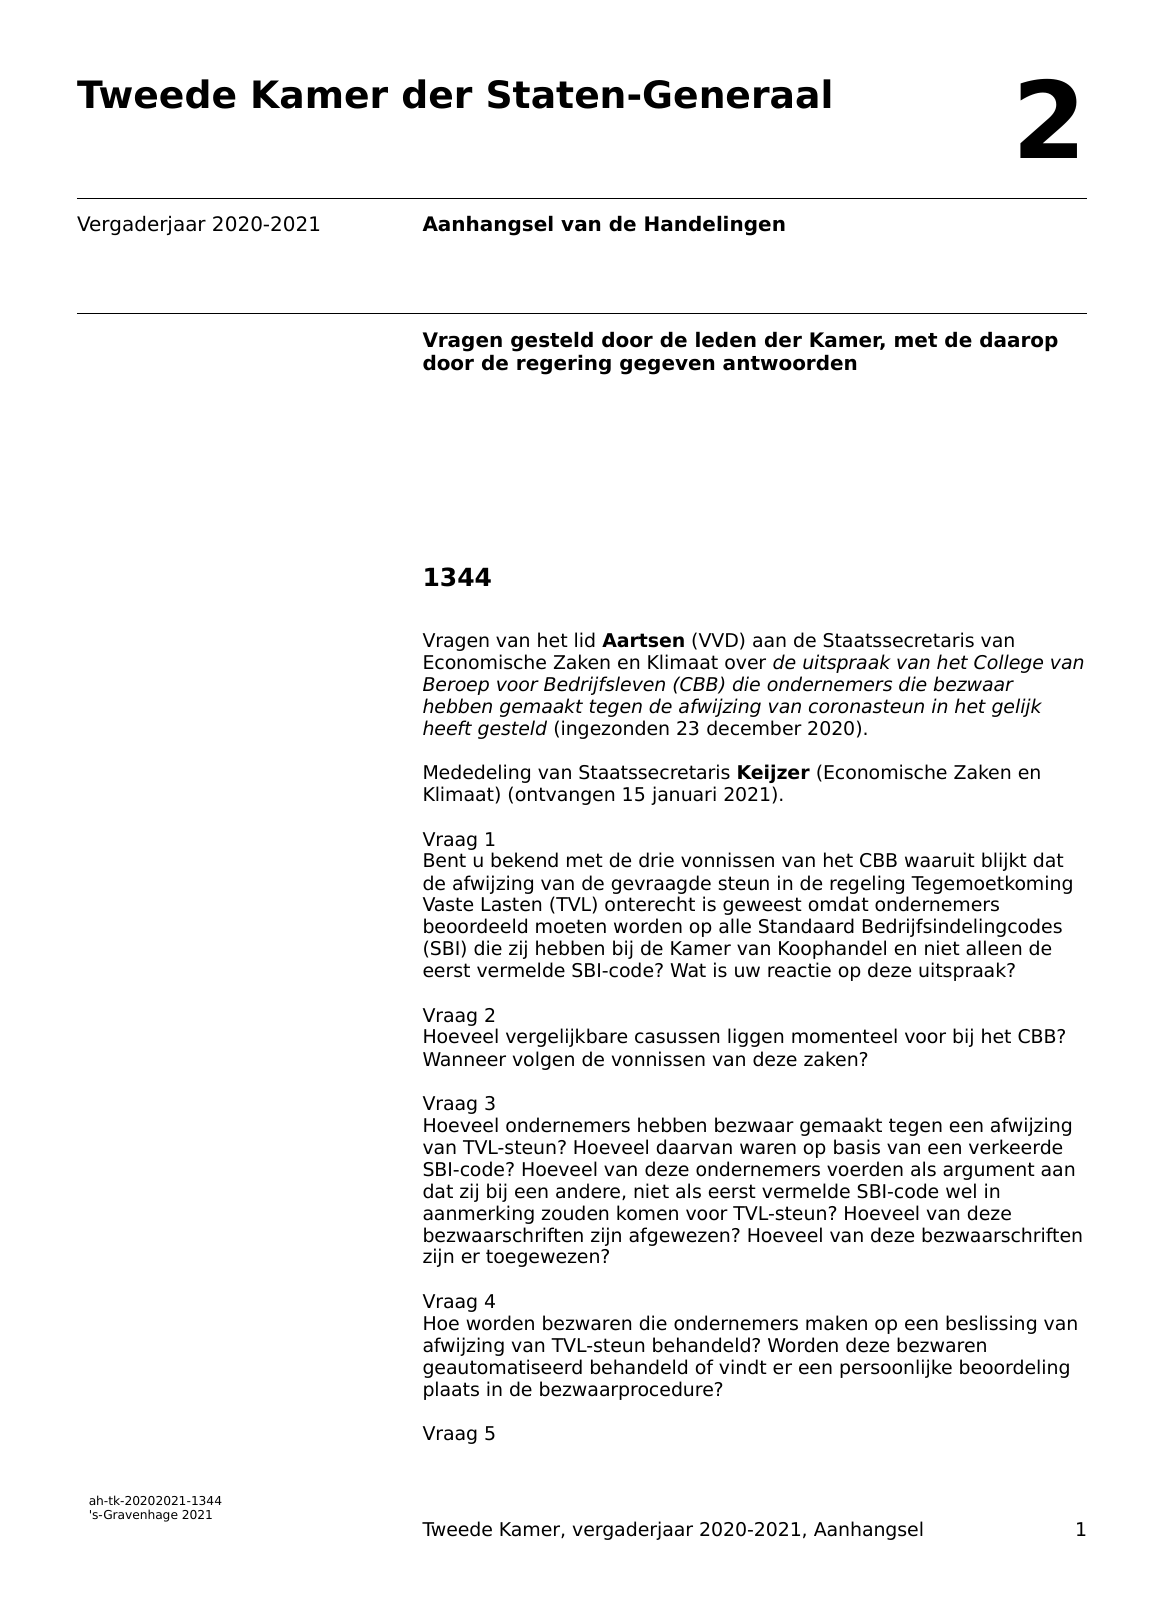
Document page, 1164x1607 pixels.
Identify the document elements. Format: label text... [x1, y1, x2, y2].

table_cell Vragen gesteld door de leden der Kamer, met de daarop door de regering gegeven antwoorden [422, 314, 1087, 375]
text 1344 [422, 563, 1087, 592]
text Vragen van het lid Aartsen (VVD) aan de Staatssecretaris van Economische Zaken en Klimaat over de uitspraak van het College van Beroep voor Bedrijfsleven (CBB) die ondernemers die bezwaar hebben gemaakt tegen de afwijzing van coronasteun in het gelijk heeft gesteld (ingezonden 23 december 2020). [422, 630, 1087, 740]
text Bent u bekend met de drie vonnissen van het CBB waaruit blijkt dat de afwijzing van de gevraagde steun in de regeling Tegemoetkoming Vaste Lasten (TVL) onterecht is geweest omdat ondernemers beoordeeld moeten worden op alle Standaard Bedrijfsindelingcodes (SBI) die zij hebben bij de Kamer van Koophandel en niet alleen de eerst vermelde SBI-code? Wat is uw reactie op deze uitspraak? [422, 850, 1087, 982]
table_cell Aanhangsel van de Handelingen [422, 199, 1087, 313]
text Vraag 1 [422, 828, 1087, 850]
text Vraag 3 [422, 1093, 1087, 1114]
table_cell Vergaderjaar 2020-2021 [77, 199, 422, 313]
text Mededeling van Staatssecretaris Keijzer (Economische Zaken en Klimaat) (ontvangen 15 januari 2021). [422, 762, 1087, 806]
text Vraag 2 [422, 1004, 1087, 1026]
table_header Tweede Kamer der Staten-Generaal [77, 59, 886, 198]
text 's-Gravenhage 2021 [88, 1508, 323, 1522]
text Vraag 4 [422, 1291, 1087, 1313]
text Hoeveel ondernemers hebben bezwaar gemaakt tegen een afwijzing van TVL-steun? Hoeveel daarvan waren op basis van een verkeerde SBI-code? Hoeveel van deze ondernemers voerden als argument aan dat zij bij een andere, niet als eerst vermelde SBI-code wel in aanmerking zouden komen voor TVL-steun? Hoeveel van deze bezwaarschriften zijn afgewezen? Hoeveel van deze bezwaarschriften zijn er toegewezen? [422, 1114, 1087, 1268]
text Hoe worden bezwaren die ondernemers maken op een beslissing van afwijzing van TVL-steun behandeld? Worden deze bezwaren geautomatiseerd behandeld of vindt er een persoonlijke beoordeling plaats in de bezwaarprocedure? [422, 1313, 1087, 1401]
text Hoeveel vergelijkbare casussen liggen momenteel voor bij het CBB? Wanneer volgen de vonnissen van deze zaken? [422, 1026, 1087, 1070]
table_header 2 [886, 59, 1087, 198]
table_cell [77, 314, 422, 375]
text ah-tk-20202021-1344 [88, 1494, 323, 1508]
text Vraag 5 [422, 1423, 1087, 1445]
